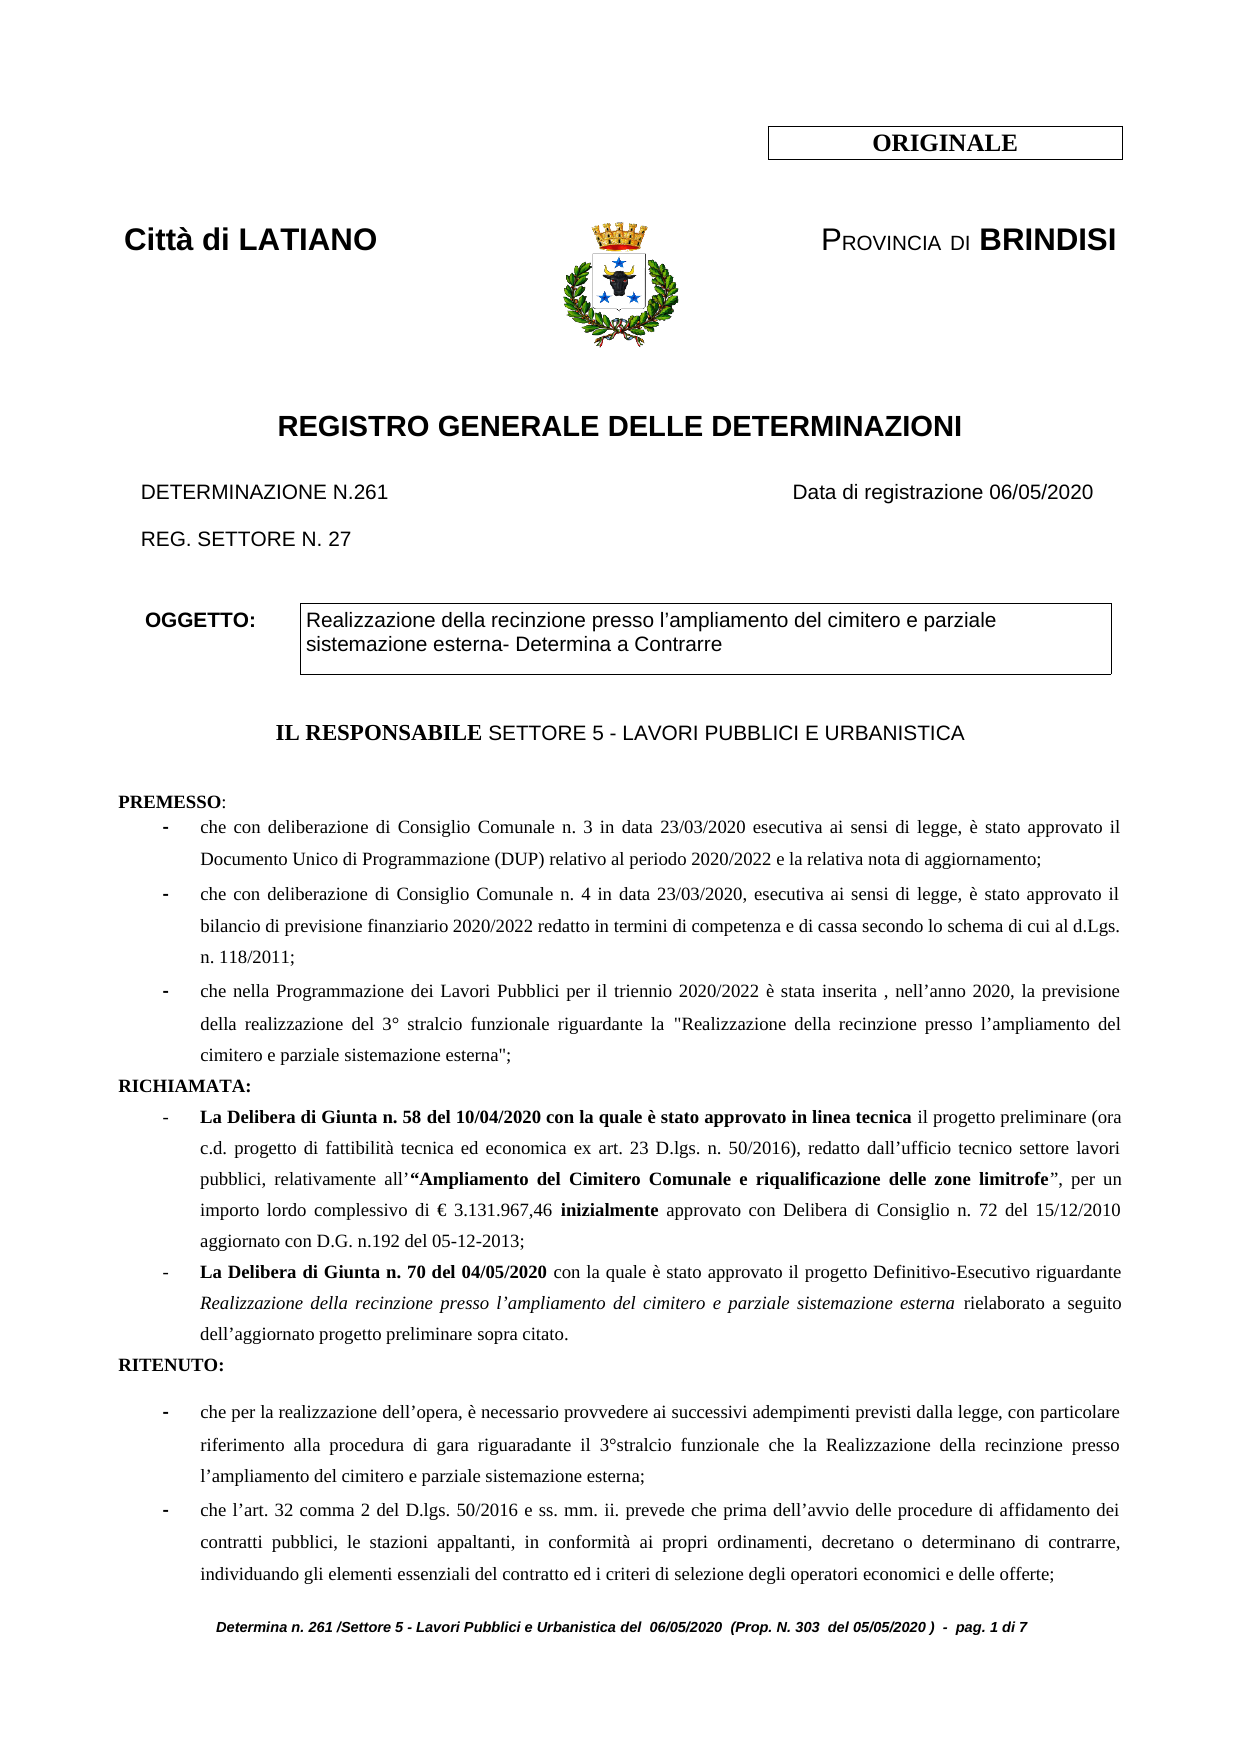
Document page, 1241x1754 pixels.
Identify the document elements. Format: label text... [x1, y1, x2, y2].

list che nella Programmazione dei Lavori Pubblici per il triennio 2020/2022 è stata inserita , nell’anno 2020, la previsione della realizzazione del 3° stralcio funzionale riguardante la "Realizzazione della recinzione presso l’ampliamento del cimitero e parziale sistemazione esterna"; [163, 978, 1122, 1065]
list La Delibera di Giunta n. 58 del 10/04/2020 con la quale è stato approvato in linea tecnica il progetto preliminare (ora c.d. progetto di fattibilità tecnica ed economica ex art. 23 D.lgs. n. 50/2016), redatto dall’ufficio tecnico settore lavori pubblici, relativamente all’“Ampliamento del Cimitero Comunale e riqualificazione delle zone limitrofe”, per un importo lordo complessivo di € 3.131.967,46 inizialmente approvato con Delibera di Consiglio n. 72 del 15/12/2010 aggiornato con D.G. n.192 del 05-12-2013; [162, 1107, 1122, 1252]
text RITENUTO: [118, 1355, 1122, 1376]
table_header Provincia di BRINDISI [787, 217, 1122, 377]
table_header Realizzazione della recinzione presso l’ampliamento del cimitero e parziale sistemazione esterna- Determina a Contrarre [301, 604, 1111, 674]
table_header DETERMINAZIONE N.261 [135, 475, 556, 522]
table_header Data di registrazione 06/05/2020 [556, 475, 1099, 522]
text REGISTRO GENERALE DELLE DETERMINAZIONI [118, 410, 1122, 442]
table_cell [556, 522, 1099, 569]
table_header [453, 223, 787, 377]
table_header [453, 217, 787, 222]
table_header OGGETTO: [139, 603, 300, 674]
table_header Città di LATIANO [118, 217, 453, 377]
text RICHIAMATA: [118, 1076, 1122, 1096]
list La Delibera di Giunta n. 70 del 04/05/2020 con la quale è stato approvato il progetto Definitivo-Esecutivo riguardante Realizzazione della recinzione presso l’ampliamento del cimitero e parziale sistemazione esterna rielaborato a seguito dell’aggiornato progetto preliminare sopra citato. [162, 1262, 1122, 1345]
list che per la realizzazione dell’opera, è necessario provvedere ai successivi adempimenti previsti dalla legge, con particolare riferimento alla procedura di gara riguaradante il 3°stralcio funzionale che la Realizzazione della recinzione presso l’ampliamento del cimitero e parziale sistemazione esterna; [163, 1398, 1122, 1486]
list che con deliberazione di Consiglio Comunale n. 4 in data 23/03/2020, esecutiva ai sensi di legge, è stato approvato il bilancio di previsione finanziario 2020/2022 redatto in termini di competenza e di cassa secondo lo schema di cui al d.Lgs. n. 118/2011; [163, 880, 1122, 967]
text Il Responsabile Settore 5 - Lavori Pubblici e Urbanistica [118, 720, 1122, 746]
text PREMESSO: [118, 792, 1122, 813]
picture [561, 222, 679, 349]
list che con deliberazione di Consiglio Comunale n. 3 in data 23/03/2020 esecutiva ai sensi di legge, è stato approvato il Documento Unico di Programmazione (DUP) relativo al periodo 2020/2022 e la relativa nota di aggiornamento; [163, 813, 1122, 869]
table_cell REG. SETTORE N. 27 [135, 522, 556, 569]
list che l’art. 32 comma 2 del D.lgs. 50/2016 e ss. mm. ii. prevede che prima dell’avvio delle procedure di affidamento dei contratti pubblici, le stazioni appaltanti, in conformità ai propri ordinamenti, decretano o determinano di contrarre, individuando gli elementi essenziali del contratto ed i criteri di selezione degli operatori economici e delle offerte; [163, 1496, 1122, 1584]
